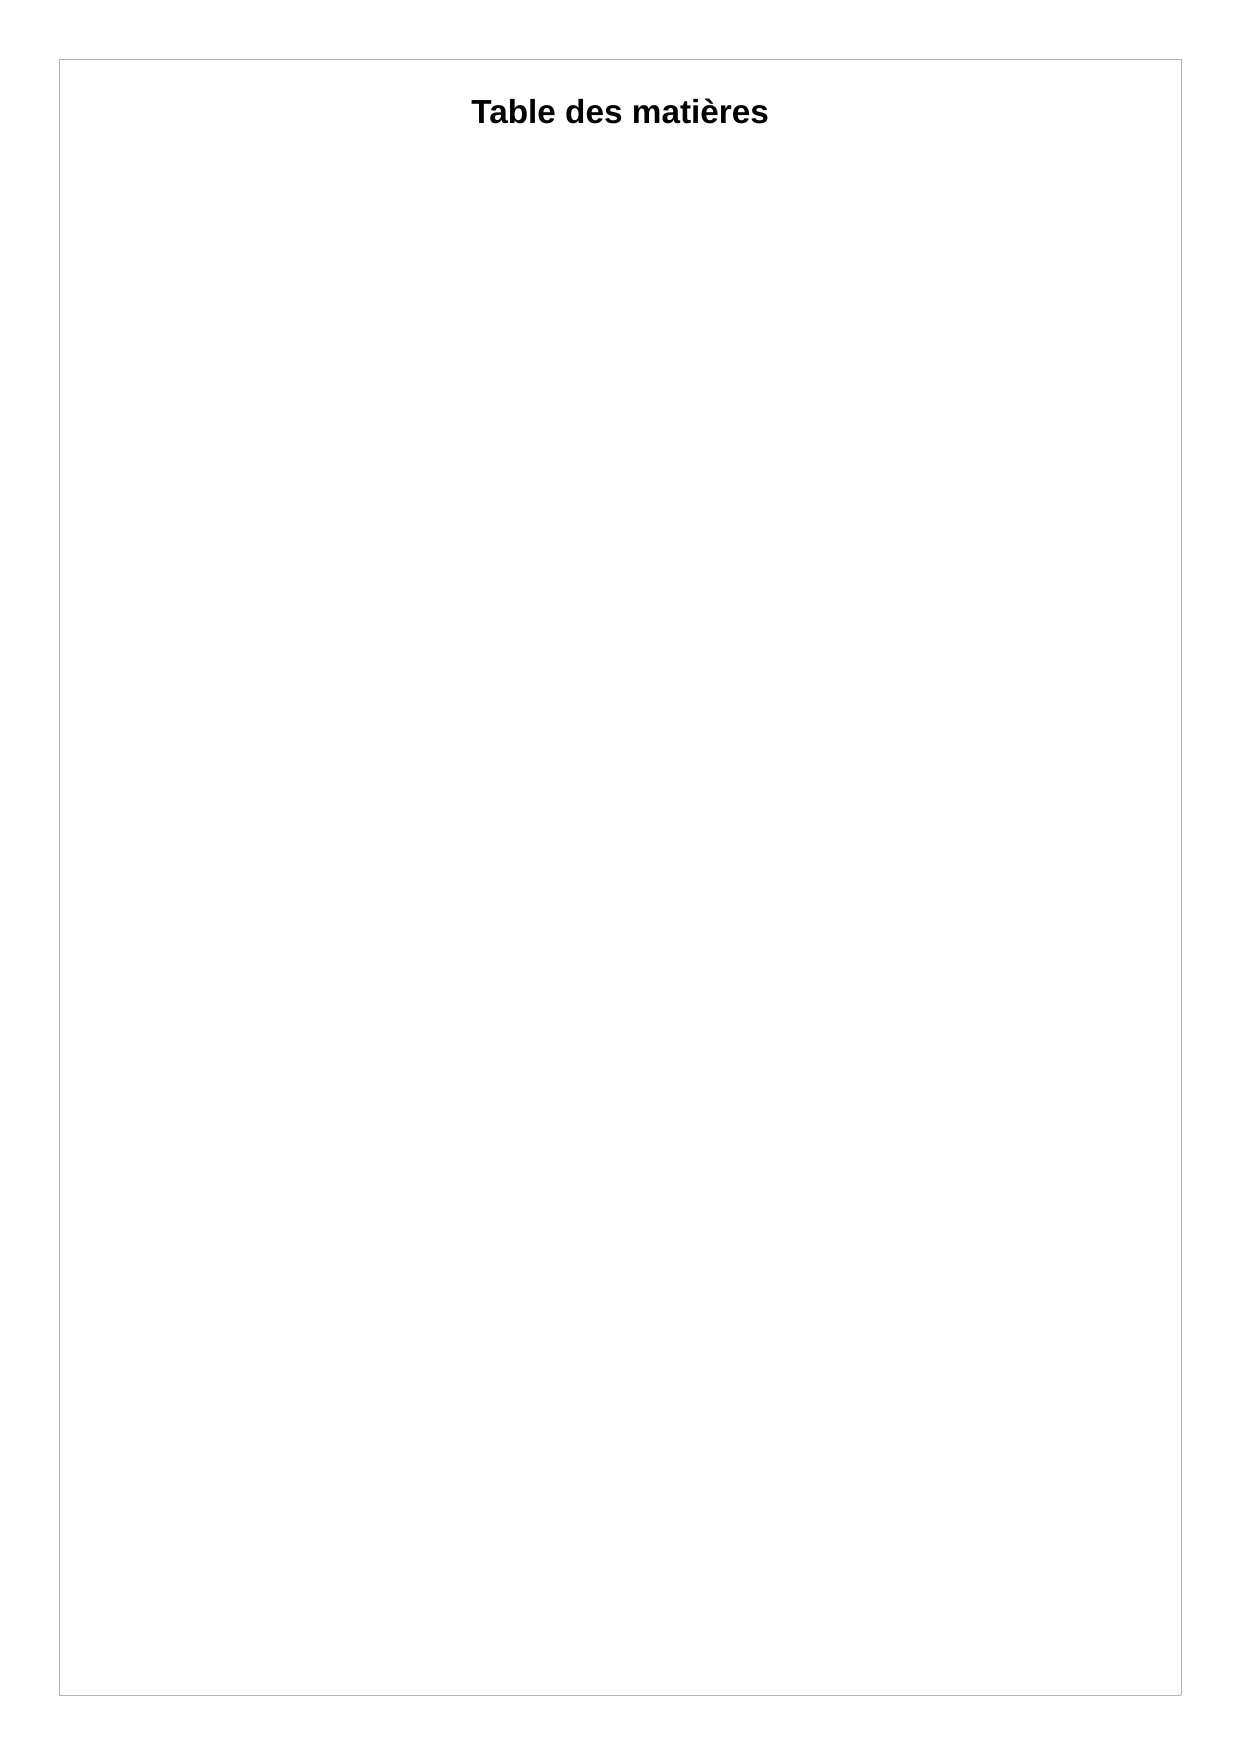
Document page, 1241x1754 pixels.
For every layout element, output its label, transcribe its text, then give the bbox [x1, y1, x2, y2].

subtitle Table des matières [62, 92, 1178, 130]
